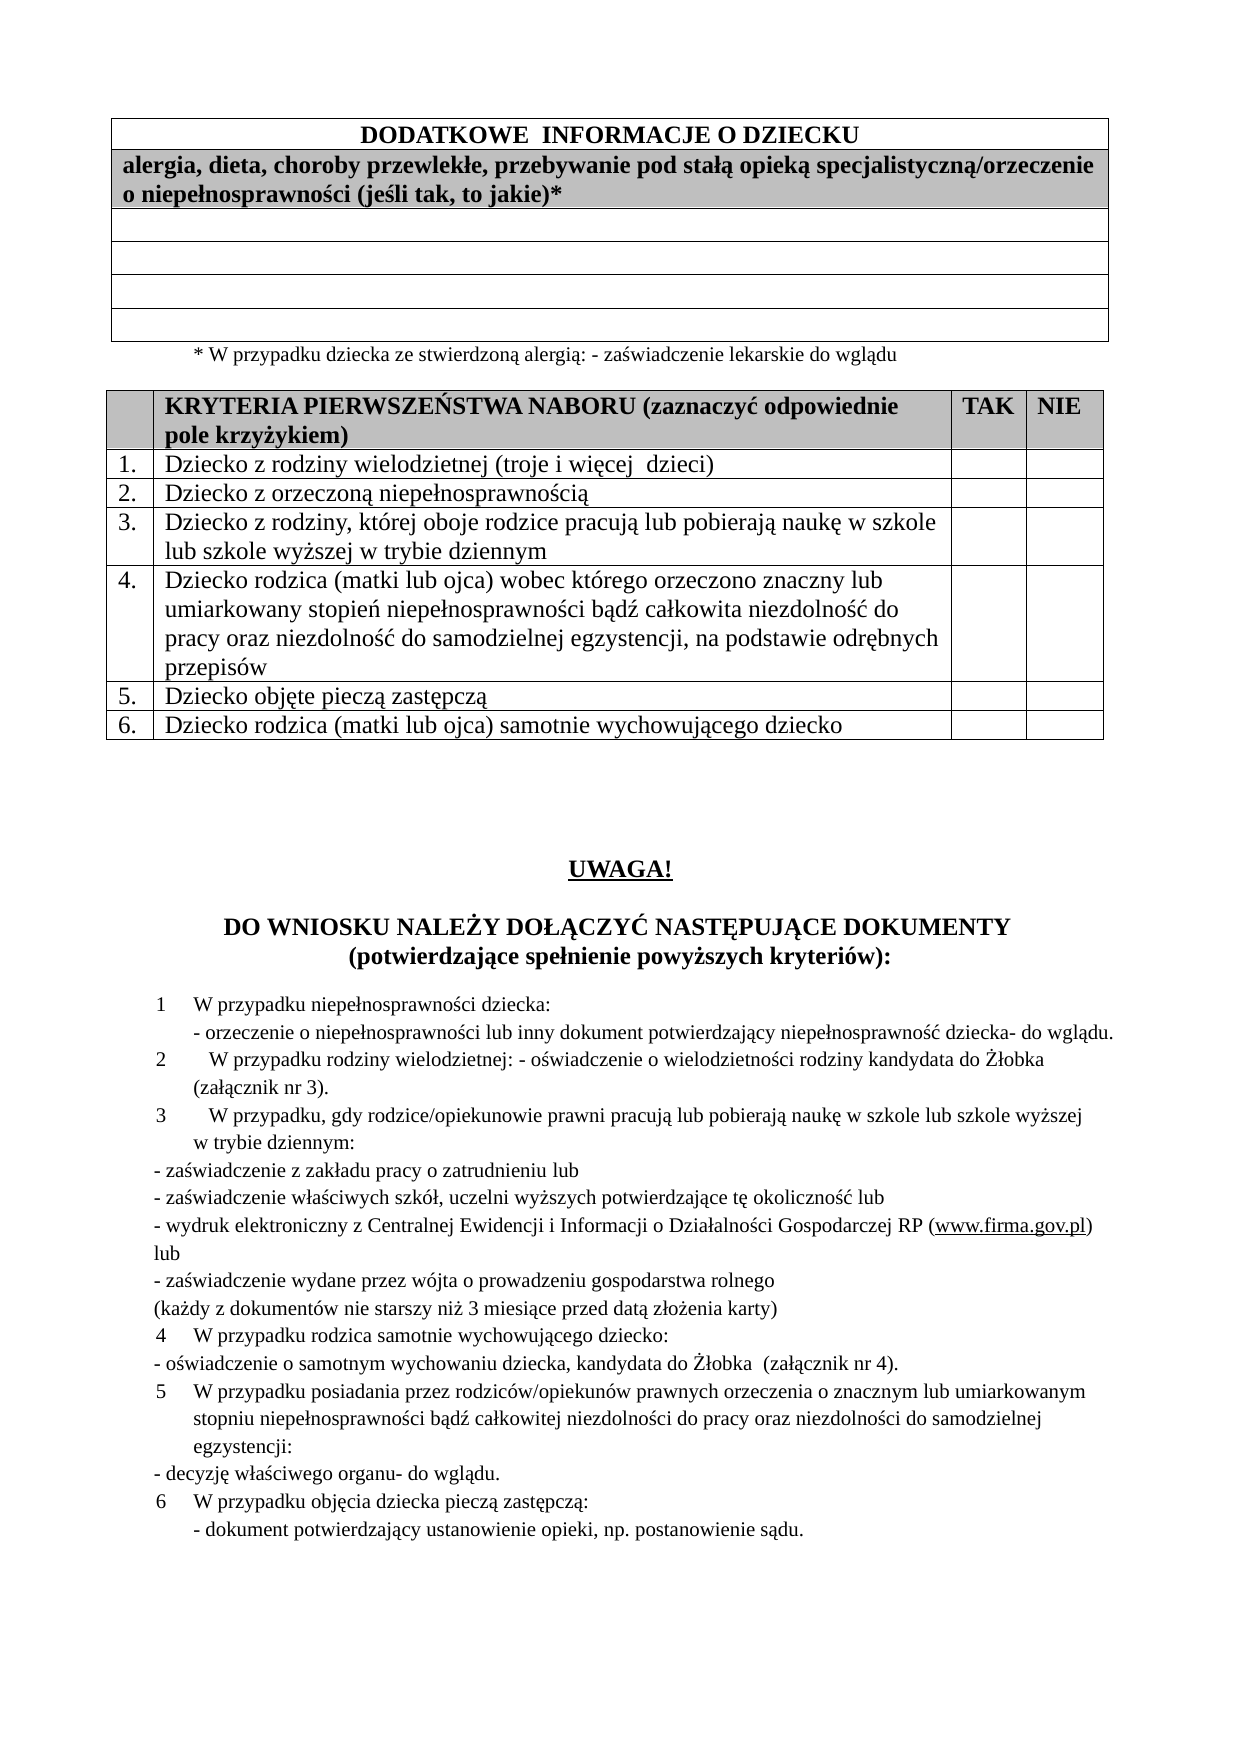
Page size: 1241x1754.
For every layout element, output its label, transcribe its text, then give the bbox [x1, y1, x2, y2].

table_cell 4. [107, 566, 153, 681]
table_cell 2. [107, 479, 153, 507]
text DO WNIOSKU NALEŻY DOŁĄCZYĆ NASTĘPUJĄCE DOKUMENTY (potwierdzające spełnienie powyższych kryteriów): [118, 912, 1122, 969]
list - dokument potwierdzający ustanowienie opieki, np. postanowienie sądu. [193, 1517, 1122, 1541]
list W przypadku niepełnosprawności dziecka: [156, 992, 1122, 1016]
table_cell [952, 682, 1026, 710]
table_header [107, 391, 153, 448]
table_header KRYTERIA PIERWSZEŃSTWA NABORU (zaznaczyć odpowiednie pole krzyżykiem) [154, 391, 951, 448]
table_cell [1027, 566, 1103, 681]
table_header NIE [1027, 391, 1103, 448]
text - oświadczenie o samotnym wychowaniu dziecka, kandydata do Żłobka (załącznik nr 4). [153, 1351, 1122, 1375]
table_cell Dziecko objęte pieczą zastępczą [154, 682, 951, 710]
text (każdy z dokumentów nie starszy niż 3 miesiące przed datą złożenia karty) [153, 1296, 1122, 1320]
table_cell 3. [107, 508, 153, 565]
list * W przypadku dziecka ze stwierdzoną alergią: - zaświadczenie lekarskie do wglądu [193, 342, 1122, 366]
table_cell 6. [107, 711, 153, 739]
list W przypadku rodzica samotnie wychowującego dziecko: [156, 1323, 1122, 1347]
table_cell 5. [107, 682, 153, 710]
table_cell [1027, 508, 1103, 565]
table_cell 1. [107, 450, 153, 478]
table_cell Dziecko rodzica (matki lub ojca) wobec którego orzeczono znaczny lub umiarkowany stopień niepełnosprawności bądź całkowita niezdolność do pracy oraz niezdolność do samodzielnej egzystencji, na podstawie odrębnych przepisów [154, 566, 951, 681]
table_cell [952, 711, 1026, 739]
text - zaświadczenie właściwych szkół, uczelni wyższych potwierdzające tę okoliczność lub [153, 1185, 1122, 1209]
table_cell [112, 309, 1108, 341]
table_cell Dziecko z orzeczoną niepełnosprawnością [154, 479, 951, 507]
text UWAGA! [118, 854, 1122, 883]
table_cell [952, 508, 1026, 565]
table_cell [1027, 450, 1103, 478]
text - decyzję właściwego organu- do wglądu. [153, 1461, 1122, 1485]
table_cell [952, 479, 1026, 507]
table_header DODATKOWE INFORMACJE O DZIECKU [112, 119, 1108, 149]
table_cell [1027, 479, 1103, 507]
table_cell Dziecko z rodziny wielodzietnej (troje i więcej dzieci) [154, 450, 951, 478]
table_cell [1027, 682, 1103, 710]
list W przypadku posiadania przez rodziców/opiekunów prawnych orzeczenia o znacznym lub umiarkowanym stopniu niepełnosprawności bądź całkowitej niezdolności do pracy oraz niezdolności do samodzielnej egzystencji: [156, 1378, 1122, 1458]
table_cell [1027, 711, 1103, 739]
list W przypadku objęcia dziecka pieczą zastępczą: [156, 1489, 1122, 1513]
table_header TAK [952, 391, 1026, 448]
table_cell [952, 450, 1026, 478]
list W przypadku rodziny wielodzietnej: - oświadczenie o wielodzietności rodziny kandydata do Żłobka (załącznik nr 3). [156, 1047, 1122, 1099]
text - zaświadczenie z zakładu pracy o zatrudnieniu lub [153, 1158, 1122, 1182]
table_cell [112, 209, 1108, 241]
table_cell Dziecko z rodziny, której oboje rodzice pracują lub pobierają naukę w szkole lub szkole wyższej w trybie dziennym [154, 508, 951, 565]
table_cell [112, 275, 1108, 307]
table_cell [112, 242, 1108, 274]
text - wydruk elektroniczny z Centralnej Ewidencji i Informacji o Działalności Gospodarczej RP (www.firma.gov.pl) lub [153, 1213, 1122, 1264]
text - zaświadczenie wydane przez wójta o prowadzeniu gospodarstwa rolnego [153, 1268, 1122, 1292]
table_cell Dziecko rodzica (matki lub ojca) samotnie wychowującego dziecko [154, 711, 951, 739]
table_cell [952, 566, 1026, 681]
subtitle - orzeczenie o niepełnosprawności lub inny dokument potwierdzający niepełnosprawność dziecka- do wglądu. [193, 1020, 1122, 1044]
list W przypadku, gdy rodzice/opiekunowie prawni pracują lub pobierają naukę w szkole lub szkole wyższej w trybie dziennym: [156, 1102, 1122, 1154]
table_cell alergia, dieta, choroby przewlekłe, przebywanie pod stałą opieką specjalistyczną/orzeczenie o niepełnosprawności (jeśli tak, to jakie)* [112, 150, 1108, 207]
